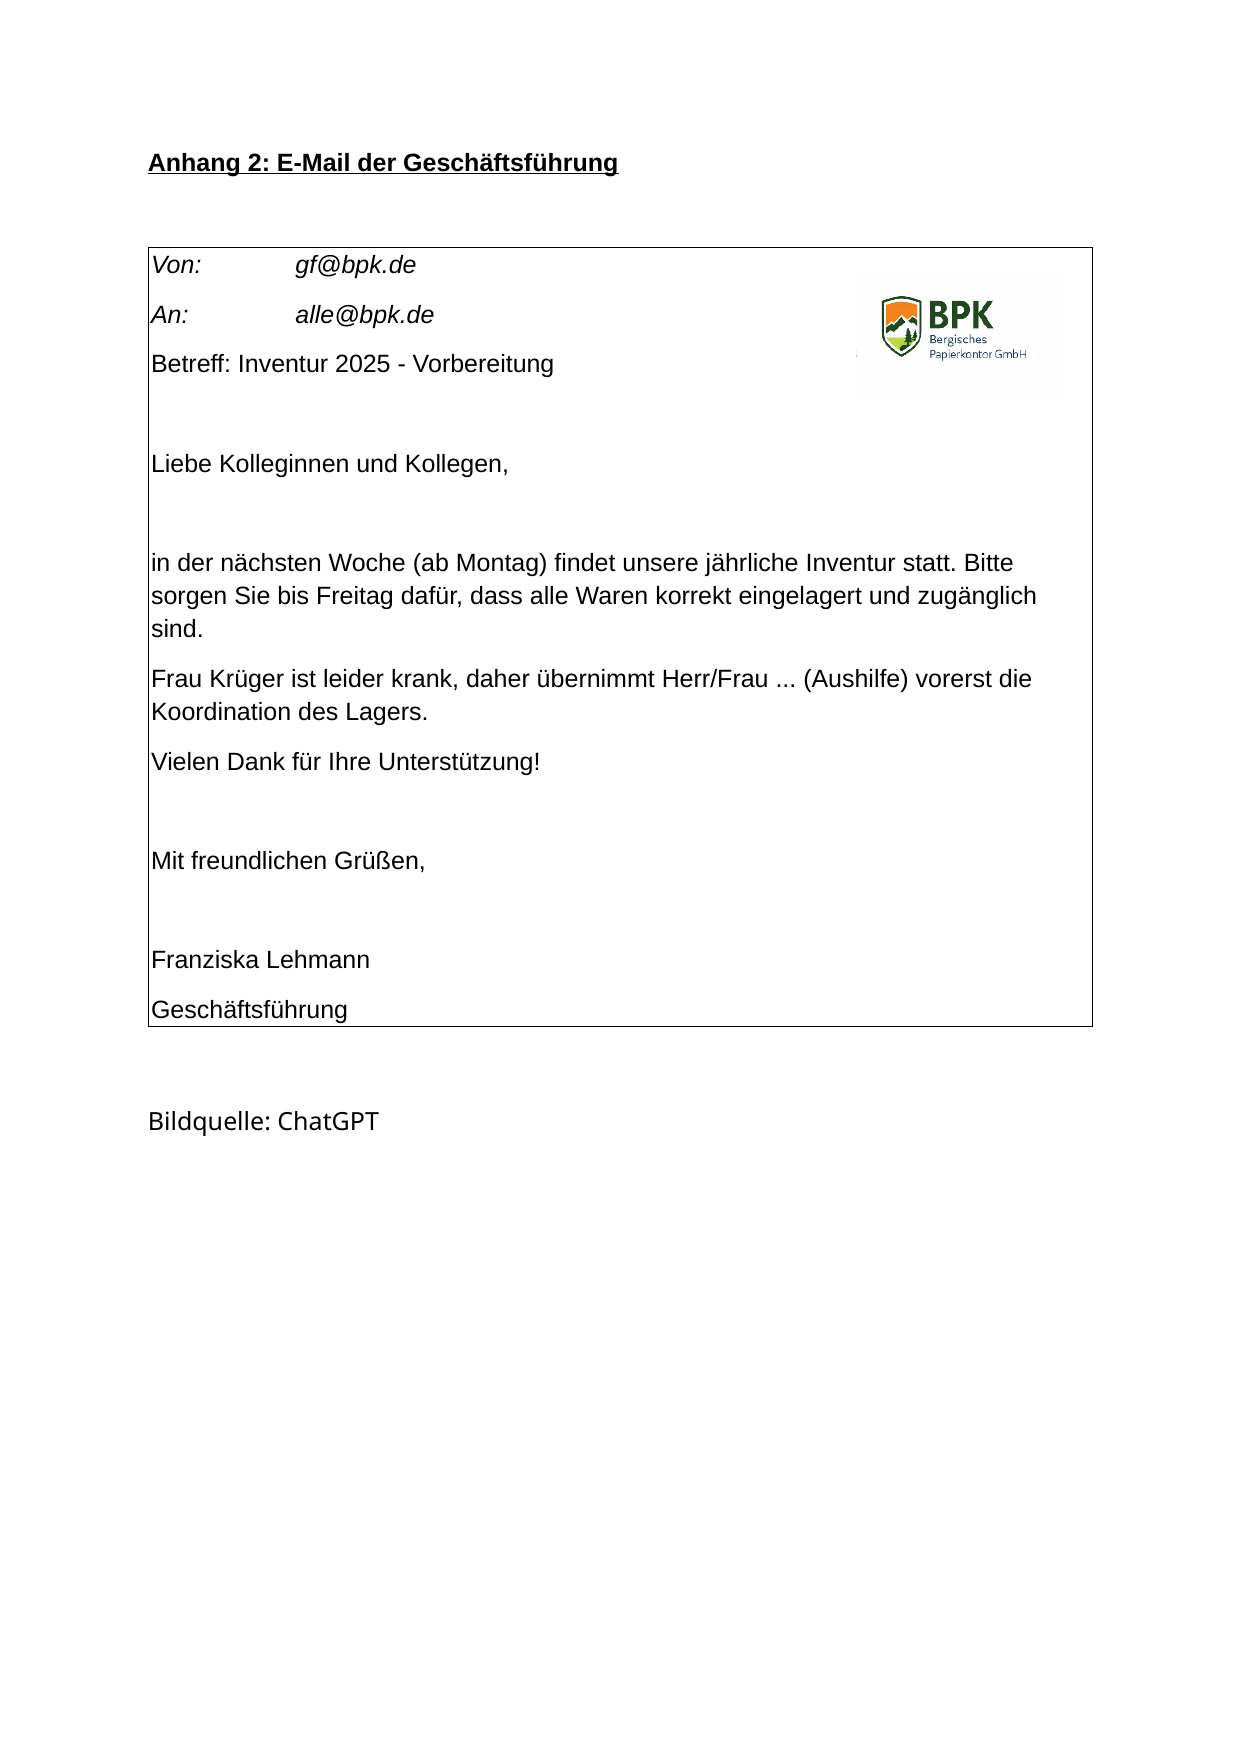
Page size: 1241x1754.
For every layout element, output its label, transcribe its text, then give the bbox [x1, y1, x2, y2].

text Anhang 2: E-Mail der Geschäftsführung [148, 148, 1093, 176]
text Geschäftsführung [149, 992, 1092, 1026]
text Mit freundlichen Grüßen, [149, 843, 1092, 875]
text Betreff: Inventur 2025 - Vorbereitung [149, 346, 856, 378]
text Frau Krüger ist leider krank, daher übernimmt Herr/Frau ... (Aushilfe) vorerst die Koordination des Lagers. [149, 661, 1092, 726]
text in der nächsten Woche (ab Montag) findet unsere jährliche Inventur statt. Bitte sorgen Sie bis Freitag dafür, dass alle Waren korrekt eingelagert und zugänglich sind. [149, 545, 1092, 643]
text Franziska Lehmann [149, 942, 1092, 974]
text Liebe Kolleginnen und Kollegen, [149, 446, 1092, 478]
text Vielen Dank für Ihre Unterstützung! [149, 743, 1092, 775]
text Bildquelle: ChatGPT [148, 1104, 1093, 1138]
text An: alle@bpk.de [149, 297, 856, 328]
text Von: gf@bpk.de [149, 248, 1092, 279]
text [1063, 297, 1092, 328]
text [1063, 346, 1092, 378]
